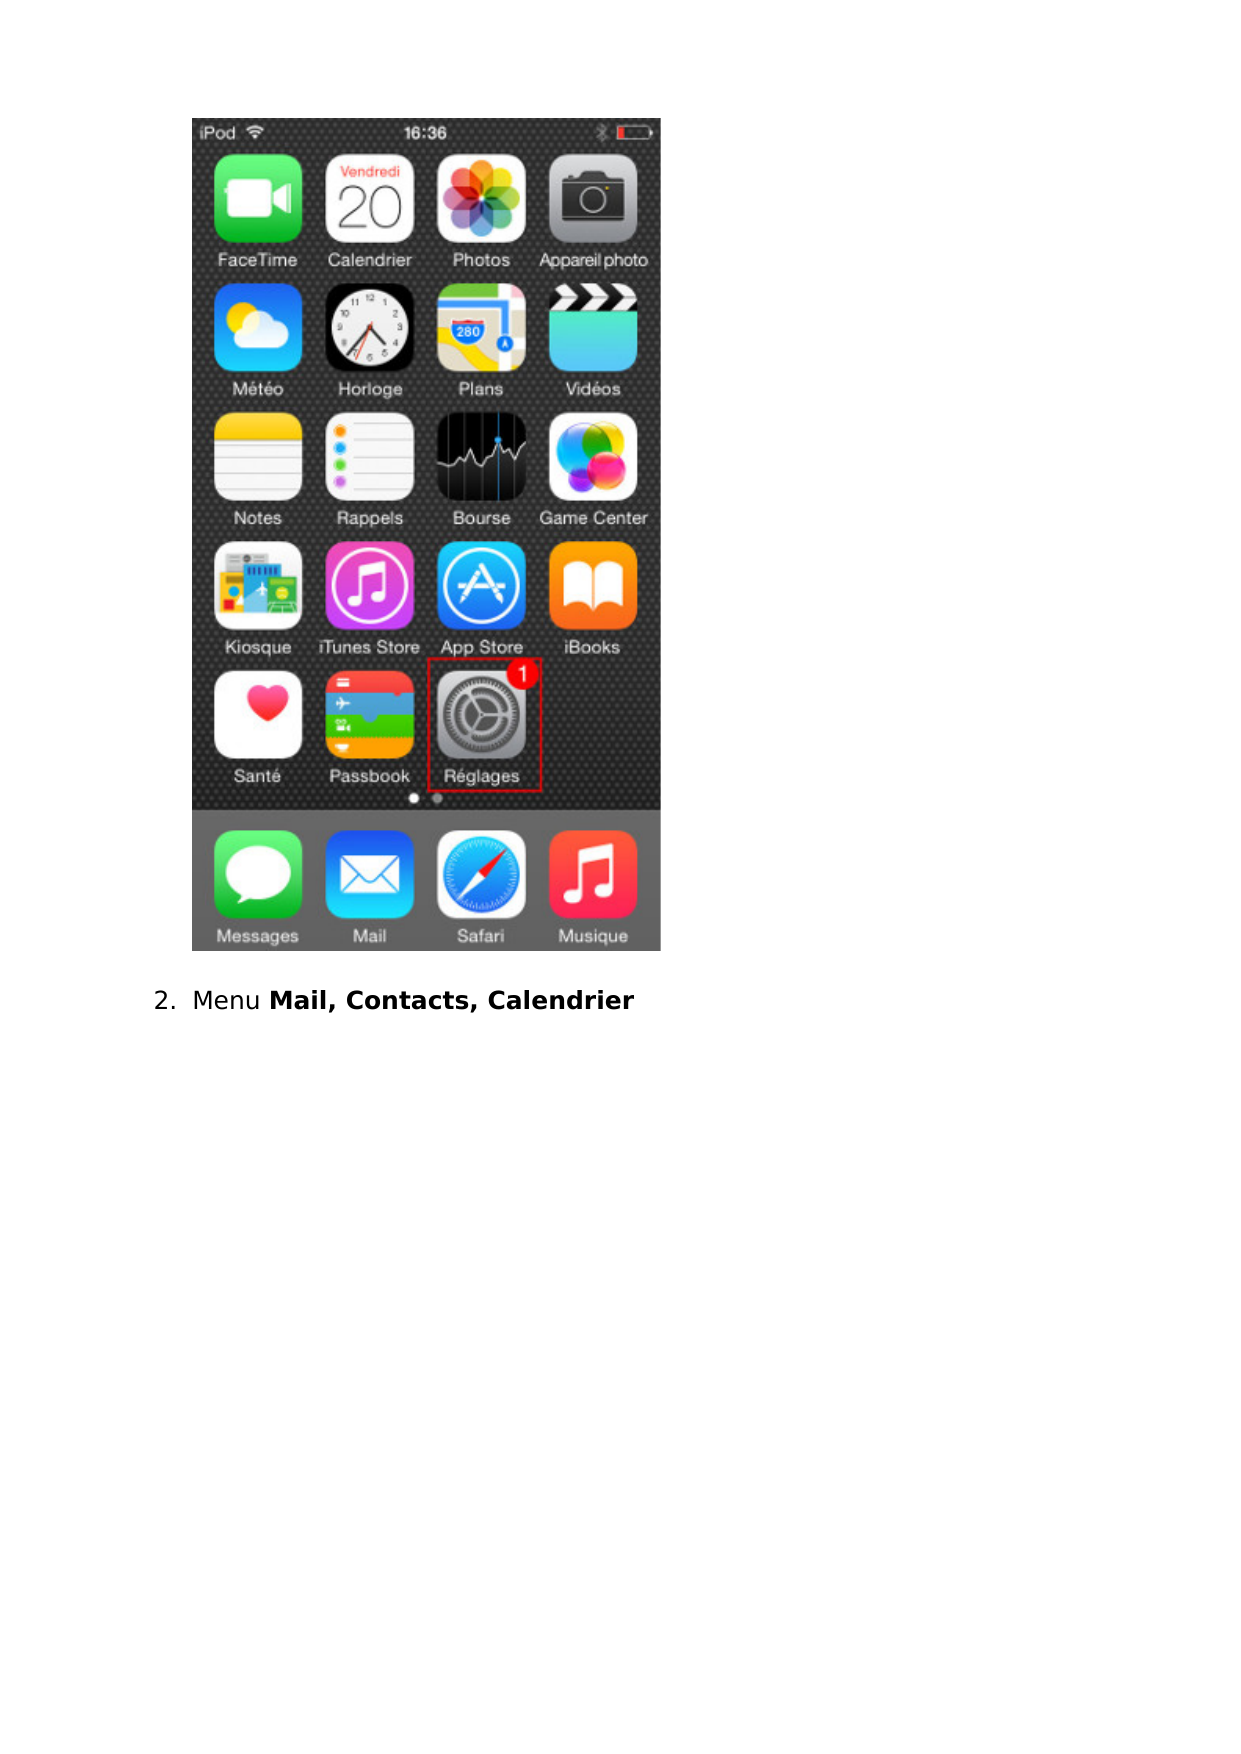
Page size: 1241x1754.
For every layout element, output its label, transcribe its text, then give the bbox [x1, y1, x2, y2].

list Menu Mail, Contacts, Calendrier [177, 986, 1122, 1015]
picture [192, 118, 661, 951]
list [177, 118, 1122, 986]
